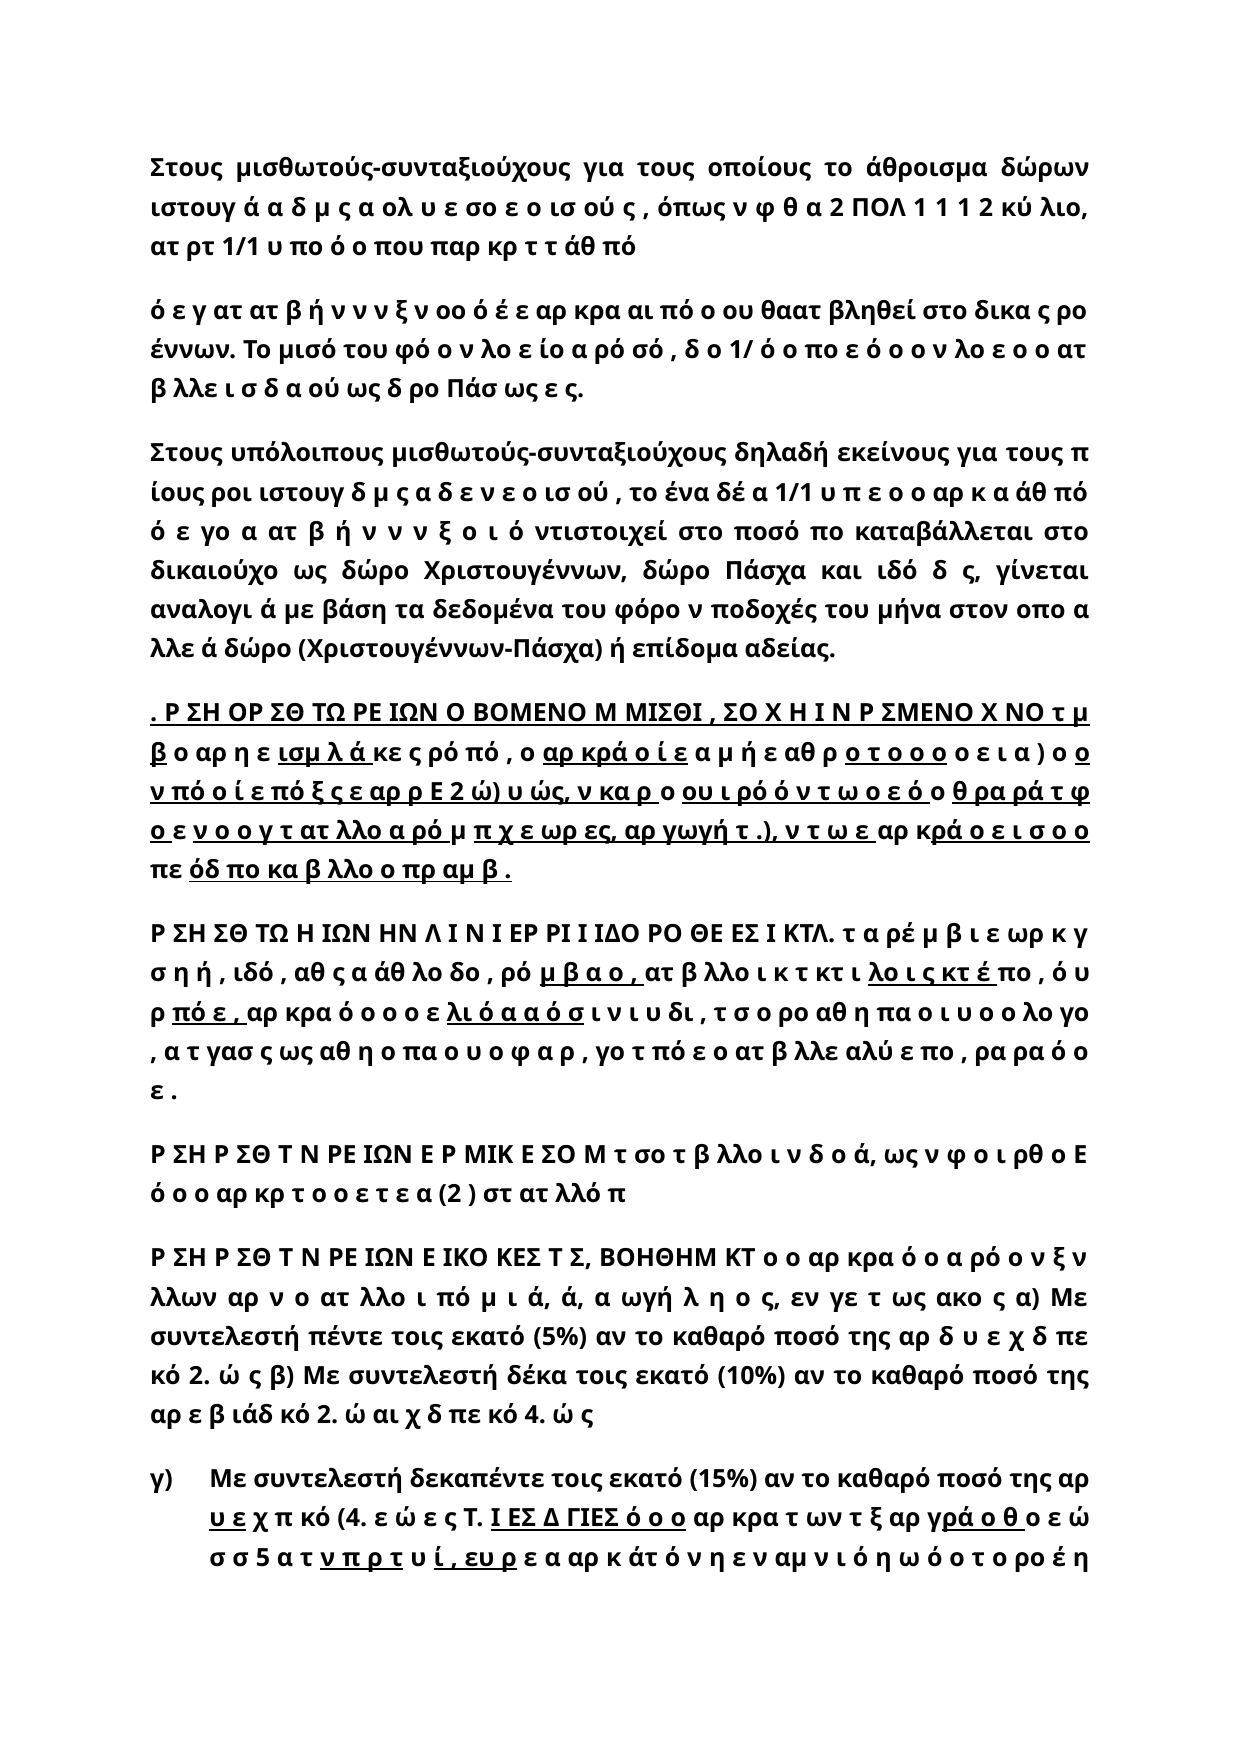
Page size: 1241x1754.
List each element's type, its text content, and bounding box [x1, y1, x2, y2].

text Στους μισθωτούς-συνταξιούχους για τους οποίους το άθροισμα δώρων ιστουγ ά α δ μ ς α ολ υ ε σο ε ο ισ ού ς , όπως ν φ θ α 2 ΠΟΛ 1 1 1 2 κύ λιο, ατ ρτ 1/1 υ πο ό ο που παρ κρ τ τ άθ πό [150, 150, 1090, 262]
list γ) Με συντελεστή δεκαπέντε τοις εκατό (15%) αν το καθαρό ποσό της αρ υ ε χ π κό (4. ε ώ ε ς Τ. Ι ΕΣ Δ ΓΙΕΣ ό ο ο αρ κρα τ ων τ ξ αρ γρά ο θ ο ε ώ σ σ 5 α τ ν π ρ τ υ ί , ευ ρ ε α αρ κ άτ ό ν η ε ν αμ ν ι ό η ω ό ο τ ο ρο έ η [150, 1461, 1090, 1573]
text Ρ ΣΗ Ρ ΣΘ Τ Ν ΡΕ ΙΩΝ Ε Ρ ΜΙΚ Ε ΣΟ Μ τ σο τ β λλο ι ν δ ο ά, ως ν φ ο ι ρθ ο Ε ό ο ο αρ κρ τ ο ο ε τ ε α (2 ) στ ατ λλό π [150, 1137, 1090, 1210]
text β ο αρ η ε ισμ λ ά κε ς ρό πό , ο αρ κρά ο ί ε α μ ή ε αθ ρ ο τ ο ο ο ο ε ι α ) ο ο ν πό ο ί ε πό ξ ς ε αρ ρ Ε 2 ώ) υ ώς, ν κα ρ ο ου ι ρό ό ν τ ω ο ε ό ο θ ρα ρά τ φ ο ε ν ο ο γ τ ατ λλο α ρό μ π χ ε ωρ ες, αρ γωγή τ .), ν τ ω ε αρ κρά ο ε ι σ ο ο πε όδ πο κα β λλο ο πρ αμ β . [150, 726, 1090, 886]
text ό ε γ ατ ατ β ή ν ν ν ξ ν οο ό έ ε αρ κρα αι πό ο ου θαατ βληθεί στο δικα ς ρο έννων. Το μισό του φό ο ν λο ε ίο α ρό σό , δ ο 1/ ό ο πο ε ό ο ο ν λο ε ο ο ατ β λλε ι σ δ α ού ως δ ρο Πάσ ως ε ς. [150, 292, 1090, 405]
text Ρ ΣΗ Ρ ΣΘ Τ Ν ΡΕ ΙΩΝ Ε ΙΚΟ ΚΕΣ Τ Σ, ΒΟΗΘΗΜ ΚΤ ο ο αρ κρα ό ο α ρό ο ν ξ ν λλων αρ ν ο ατ λλο ι πό μ ι ά, ά, α ωγή λ η ο ς, εν γε τ ως ακο ς α) Με συντελεστή πέντε τοις εκατό (5%) αν το καθαρό ποσό της αρ δ υ ε χ δ πε κό 2. ώ ς β) Με συντελεστή δέκα τοις εκατό (10%) αν το καθαρό ποσό της αρ ε β ιάδ κό 2. ώ αι χ δ πε κό 4. ώ ς [150, 1240, 1090, 1431]
text Ρ ΣΗ ΣΘ ΤΩ Η ΙΩΝ ΗΝ Λ Ι Ν Ι ΕΡ ΡΙ Ι ΙΔΟ ΡΟ ΘΕ ΕΣ Ι ΚΤΛ. τ α ρέ μ β ι ε ωρ κ γ σ η ή , ιδό , αθ ς α άθ λο δο , ρό μ β α ο , ατ β λλο ι κ τ κτ ι λο ι ς κτ έ πο , ό υ ρ πό ε , αρ κρα ό ο ο ο ε λι ό α α ό σ ι ν ι υ δι , τ σ ο ρο αθ η πα ο ι υ ο ο λο γο , α τ γασ ς ως αθ η ο πα ο υ ο φ α ρ , γο τ πό ε ο ατ β λλε αλύ ε πο , ρα ρα ό ο ε . [150, 916, 1090, 1107]
text Στους υπόλοιπους μισθωτούς-συνταξιούχους δηλαδή εκείνους για τους π ίους ροι ιστουγ δ μ ς α δ ε ν ε ο ισ ού , το ένα δέ α 1/1 υ π ε ο ο αρ κ α άθ πό ό ε γο α ατ β ή ν ν ν ξ ο ι ό ντιστοιχεί στο ποσό πο καταβάλλεται στο δικαιούχο ως δώρο Χριστουγέννων, δώρο Πάσχα και ιδό δ ς, γίνεται αναλογι ά με βάση τα δεδομένα του φόρο ν ποδοχές του μήνα στον οπο α λλε ά δώρο (Χριστουγέννων-Πάσχα) ή επίδομα αδείας. [150, 435, 1090, 665]
text . Ρ ΣΗ ΟΡ ΣΘ ΤΩ ΡΕ ΙΩΝ Ο ΒΟΜΕΝΟ Μ ΜΙΣΘΙ , ΣΟ Χ Η Ι Ν Ρ ΣΜΕΝΟ Χ ΝΟ τ μ [150, 695, 1090, 724]
